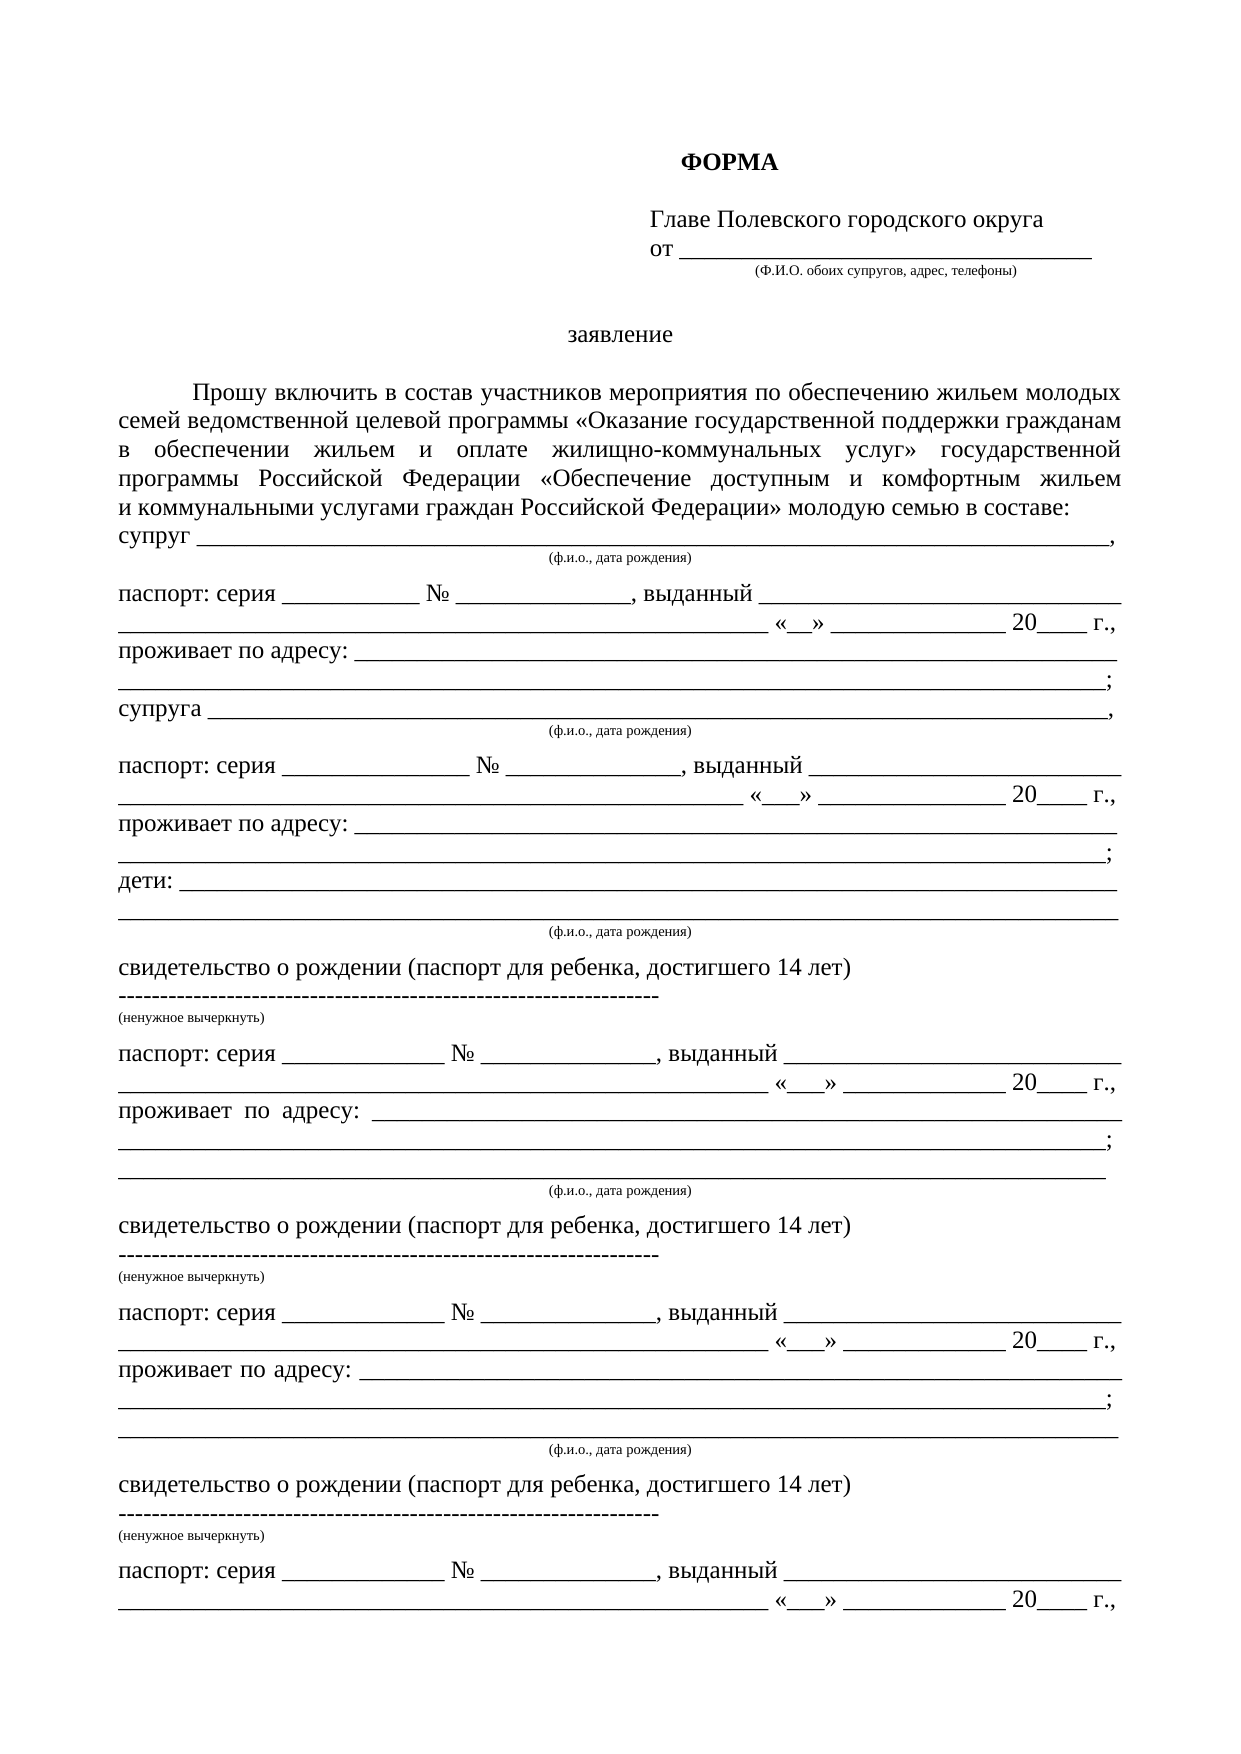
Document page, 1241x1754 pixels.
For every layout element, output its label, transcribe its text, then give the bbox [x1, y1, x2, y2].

text проживает по адресу: _____________________________________________________________ [118, 636, 1122, 664]
text ----------------------------------------------------------------- [118, 981, 1122, 1009]
text супруга ________________________________________________________________________, [118, 693, 1122, 722]
text ________________________________________________________________________________ [118, 894, 1122, 923]
text ____________________________________________________ «___» _____________ 20____ г., [118, 1326, 1122, 1354]
text (ненужное вычеркнуть) [118, 1527, 1122, 1556]
text дети: ___________________________________________________________________________ [118, 866, 1122, 894]
text (Ф.И.О. обоих супругов, адрес, телефоны) [649, 262, 1122, 291]
text (ф.и.о., дата рождения) [118, 722, 1122, 751]
text ____________________________________________________ «___» _____________ 20____ г., [118, 1584, 1122, 1613]
text ____________________________________________________ «__» ______________ 20____ г., [118, 607, 1122, 636]
text __________________________________________________ «___» _______________ 20____ г., [118, 779, 1122, 808]
text свидетельство о рождении (паспорт для ребенка, достигшего 14 лет) [118, 952, 1122, 981]
text проживает по адресу: ____________________________________________________________ _______________________________________________________________________________; [118, 1096, 1122, 1153]
text проживает по адресу: _____________________________________________________________ _______________________________________________________________________________; [118, 1354, 1122, 1412]
text паспорт: серия _____________ № ______________, выданный ___________________________ [118, 1038, 1122, 1067]
text ____________________________________________________ «___» _____________ 20____ г., [118, 1067, 1122, 1096]
text (ненужное вычеркнуть) [118, 1268, 1122, 1297]
text паспорт: серия _____________ № ______________, выданный ___________________________ [118, 1556, 1122, 1584]
text ----------------------------------------------------------------- [118, 1239, 1122, 1268]
text (ф.и.о., дата рождения) [118, 1182, 1122, 1211]
text свидетельство о рождении (паспорт для ребенка, достигшего 14 лет) [118, 1211, 1122, 1239]
text _______________________________________________________________________________ [118, 1153, 1122, 1182]
text (ненужное вычеркнуть) [118, 1009, 1122, 1038]
text заявление [118, 319, 1122, 348]
text ФОРМА [118, 147, 1122, 176]
text проживает по адресу: _____________________________________________________________ [118, 808, 1122, 837]
text супруг _________________________________________________________________________, [118, 521, 1122, 549]
text (ф.и.о., дата рождения) [118, 1441, 1122, 1469]
text ----------------------------------------------------------------- [118, 1498, 1122, 1527]
text (ф.и.о., дата рождения) [118, 923, 1122, 952]
text _______________________________________________________________________________; [118, 664, 1122, 693]
text _______________________________________________________________________________; [118, 837, 1122, 866]
text Прошу включить в состав участников мероприятия по обеспечению жильем молодых семей ведомственной целевой программы «Оказание государственной поддержки гражданам в обеспечении жильем и оплате жилищно-коммунальных услуг» государственной программы Российской Федерации «Обеспечение доступным и комфортным жильем и коммунальными услугами граждан Российской Федерации» молодую семью в составе: [118, 377, 1122, 521]
text свидетельство о рождении (паспорт для ребенка, достигшего 14 лет) [118, 1469, 1122, 1498]
text от _________________________________ [649, 233, 1122, 262]
text паспорт: серия _______________ № ______________, выданный _________________________ [118, 751, 1122, 779]
text Главе Полевского городского округа [649, 204, 1122, 233]
text паспорт: серия ___________ № ______________, выданный _____________________________ [118, 578, 1122, 607]
text (ф.и.о., дата рождения) [118, 549, 1122, 578]
text ________________________________________________________________________________ [118, 1412, 1122, 1441]
text паспорт: серия _____________ № ______________, выданный ___________________________ [118, 1297, 1122, 1326]
